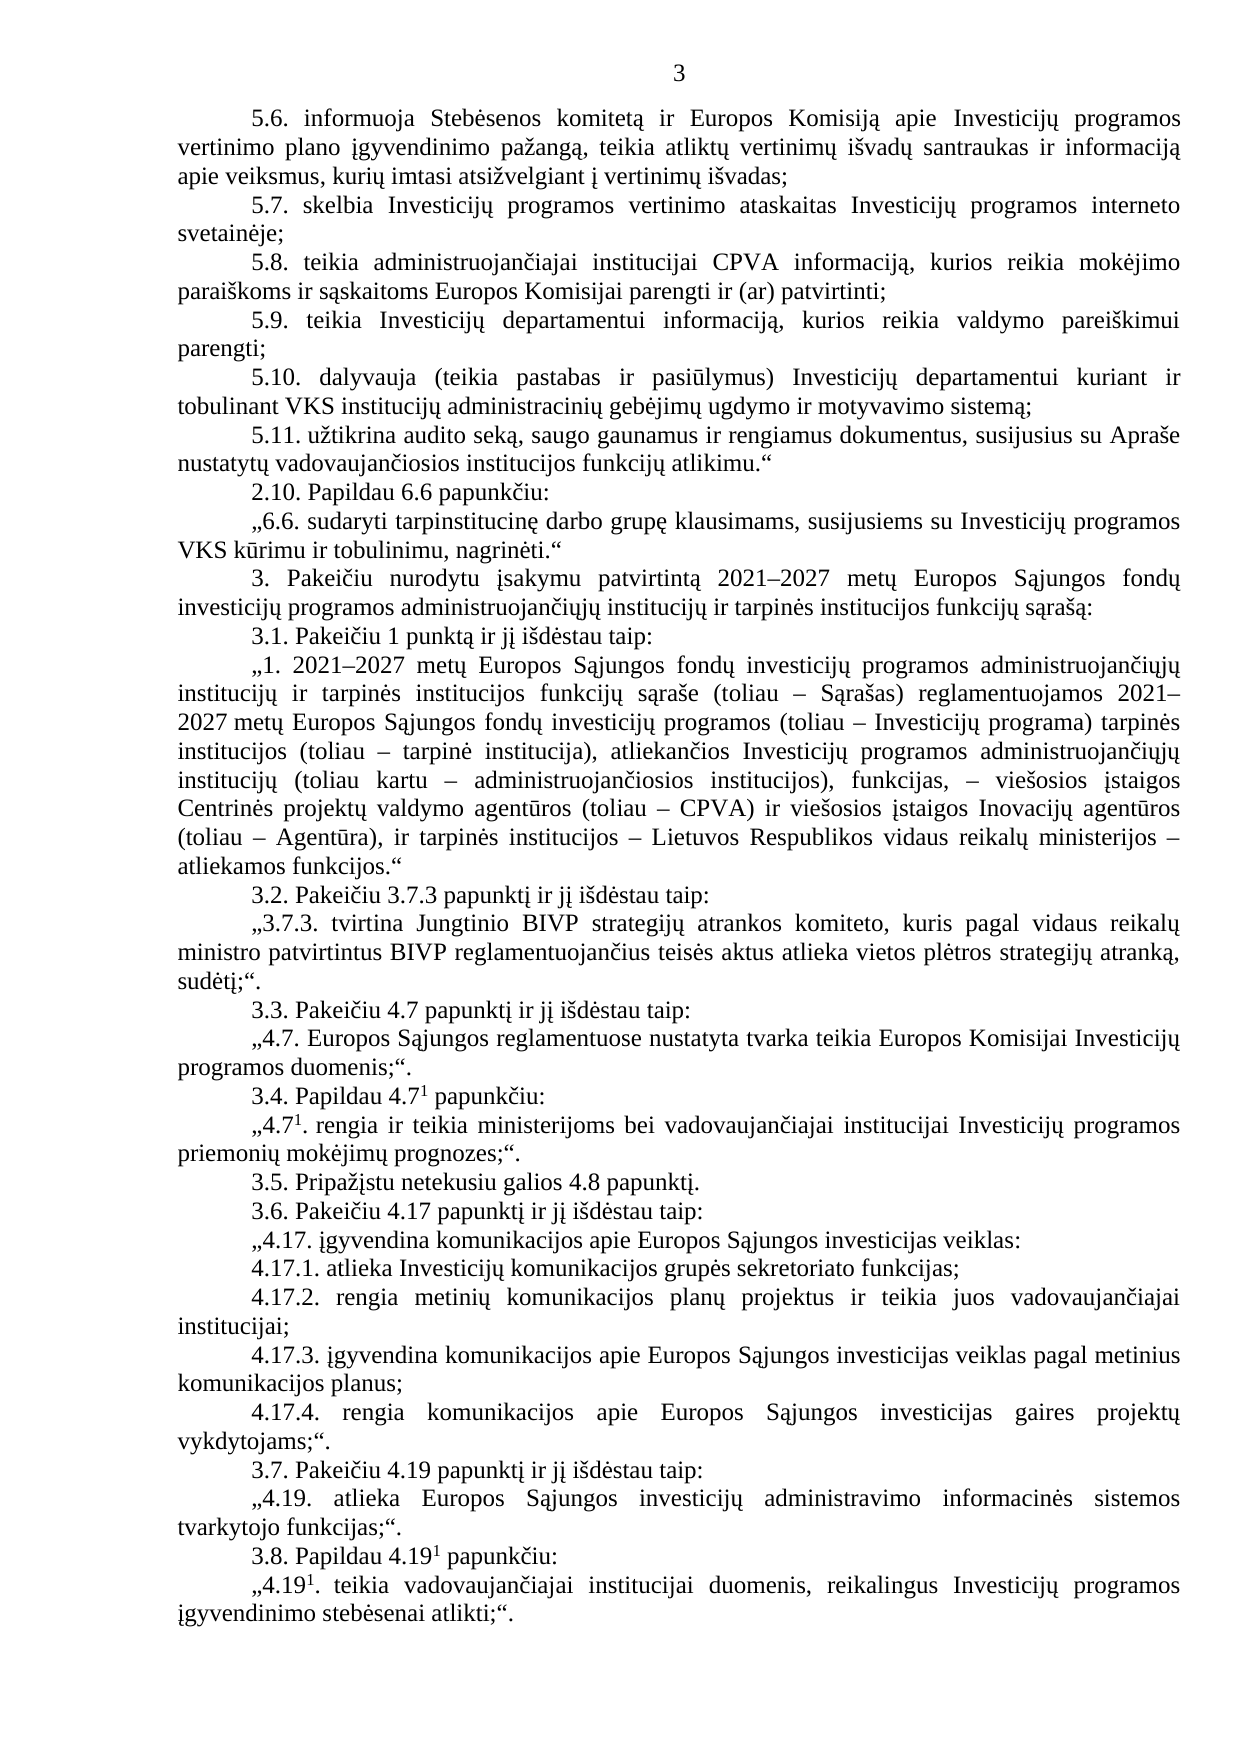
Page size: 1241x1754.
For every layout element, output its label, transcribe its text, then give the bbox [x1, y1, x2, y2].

text 4.17.3. įgyvendina komunikacijos apie Europos Sąjungos investicijas veiklas pagal metinius komunikacijos planus; [177, 1340, 1181, 1397]
text 3.5. Pripažįstu netekusiu galios 4.8 papunktį. [177, 1167, 1181, 1196]
text „3.7.3. tvirtina Jungtinio BIVP strategijų atrankos komiteto, kuris pagal vidaus reikalų ministro patvirtintus BIVP reglamentuojančius teisės aktus atlieka vietos plėtros strategijų atranką, sudėtį;“. [177, 908, 1181, 995]
text 5.10. dalyvauja (teikia pastabas ir pasiūlymus) Investicijų departamentui kuriant ir tobulinant VKS institucijų administracinių gebėjimų ugdymo ir motyvavimo sistemą; [177, 362, 1181, 420]
text „4.17. įgyvendina komunikacijos apie Europos Sąjungos investicijas veiklas: [177, 1225, 1181, 1253]
text „6.6. sudaryti tarpinstitucinę darbo grupę klausimams, susijusiems su Investicijų programos VKS kūrimu ir tobulinimu, nagrinėti.“ [177, 506, 1181, 563]
text 5.11. užtikrina audito seką, saugo gaunamus ir rengiamus dokumentus, susijusius su Apraše nustatytų vadovaujančiosios institucijos funkcijų atlikimu.“ [177, 420, 1181, 477]
text 3.3. Pakeičiu 4.7 papunktį ir jį išdėstau taip: [177, 995, 1181, 1023]
text 3.6. Pakeičiu 4.17 papunktį ir jį išdėstau taip: [177, 1196, 1181, 1225]
text „4.191. teikia vadovaujančiajai institucijai duomenis, reikalingus Investicijų programos įgyvendinimo stebėsenai atlikti;“. [177, 1570, 1181, 1627]
text 3.7. Pakeičiu 4.19 papunktį ir jį išdėstau taip: [177, 1455, 1181, 1483]
text 3.8. Papildau 4.191 papunkčiu: [177, 1541, 1181, 1570]
text 2.10. Papildau 6.6 papunkčiu: [177, 477, 1181, 506]
text 5.8. teikia administruojančiajai institucijai CPVA informaciją, kurios reikia mokėjimo paraiškoms ir sąskaitoms Europos Komisijai parengti ir (ar) patvirtinti; [177, 247, 1181, 305]
text „1. 2021–2027 metų Europos Sąjungos fondų investicijų programos administruojančiųjų institucijų ir tarpinės institucijos funkcijų sąraše (toliau – Sąrašas) reglamentuojamos 2021–2027 metų Europos Sąjungos fondų investicijų programos (toliau – Investicijų programa) tarpinės institucijos (toliau – tarpinė institucija), atliekančios Investicijų programos administruojančiųjų institucijų (toliau kartu – administruojančiosios institucijos), funkcijas, – viešosios įstaigos Centrinės projektų valdymo agentūros (toliau – CPVA) ir viešosios įstaigos Inovacijų agentūros (toliau – Agentūra), ir tarpinės institucijos – Lietuvos Respublikos vidaus reikalų ministerijos – atliekamos funkcijos.“ [177, 650, 1181, 880]
text 4.17.4. rengia komunikacijos apie Europos Sąjungos investicijas gaires projektų vykdytojams;“. [177, 1397, 1181, 1455]
text 4.17.1. atlieka Investicijų komunikacijos grupės sekretoriato funkcijas; [177, 1253, 1181, 1282]
text 5.7. skelbia Investicijų programos vertinimo ataskaitas Investicijų programos interneto svetainėje; [177, 190, 1181, 247]
text 4.17.2. rengia metinių komunikacijos planų projektus ir teikia juos vadovaujančiajai institucijai; [177, 1282, 1181, 1340]
text 3.4. Papildau 4.71 papunkčiu: [177, 1081, 1181, 1110]
text 5.9. teikia Investicijų departamentui informaciją, kurios reikia valdymo pareiškimui parengti; [177, 305, 1181, 362]
text 3.2. Pakeičiu 3.7.3 papunktį ir jį išdėstau taip: [177, 880, 1181, 908]
text „4.7. Europos Sąjungos reglamentuose nustatyta tvarka teikia Europos Komisijai Investicijų programos duomenis;“. [177, 1023, 1181, 1081]
text „4.19. atlieka Europos Sąjungos investicijų administravimo informacinės sistemos tvarkytojo funkcijas;“. [177, 1483, 1181, 1541]
text 5.6. informuoja Stebėsenos komitetą ir Europos Komisiją apie Investicijų programos vertinimo plano įgyvendinimo pažangą, teikia atliktų vertinimų išvadų santraukas ir informaciją apie veiksmus, kurių imtasi atsižvelgiant į vertinimų išvadas; [177, 103, 1181, 190]
text „4.71. rengia ir teikia ministerijoms bei vadovaujančiajai institucijai Investicijų programos priemonių mokėjimų prognozes;“. [177, 1110, 1181, 1167]
text 3. Pakeičiu nurodytu įsakymu patvirtintą 2021–2027 metų Europos Sąjungos fondų investicijų programos administruojančiųjų institucijų ir tarpinės institucijos funkcijų sąrašą: [177, 563, 1181, 621]
text 3.1. Pakeičiu 1 punktą ir jį išdėstau taip: [177, 621, 1181, 650]
